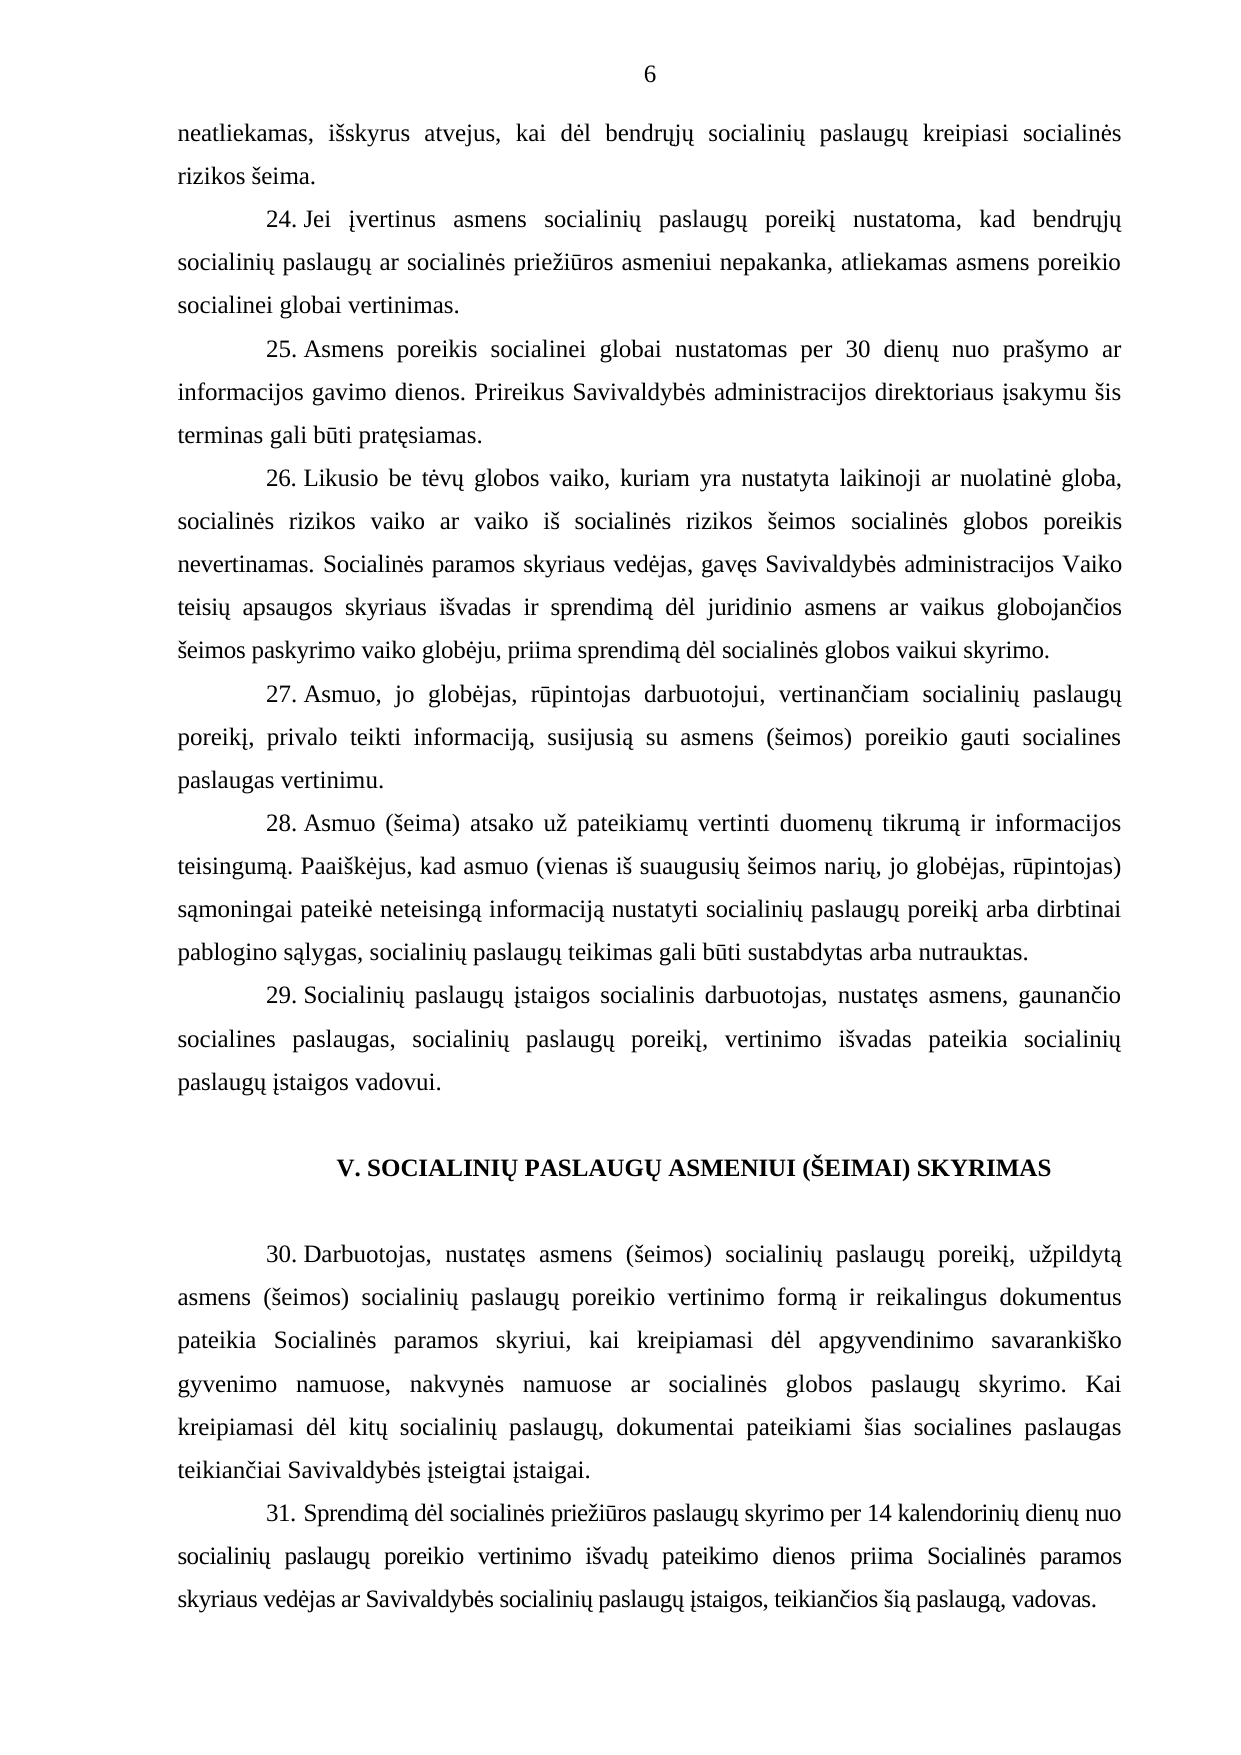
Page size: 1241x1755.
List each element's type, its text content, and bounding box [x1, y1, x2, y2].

text 24. Jei įvertinus asmens socialinių paslaugų poreikį nustatoma, kad bendrųjų socialinių paslaugų ar socialinės priežiūros asmeniui nepakanka, atliekamas asmens poreikio socialinei globai vertinimas. [177, 204, 1122, 319]
text 26. Likusio be tėvų globos vaiko, kuriam yra nustatyta laikinoji ar nuolatinė globa, socialinės rizikos vaiko ar vaiko iš socialinės rizikos šeimos socialinės globos poreikis nevertinamas. Socialinės paramos skyriaus vedėjas, gavęs Savivaldybės administracijos Vaiko teisių apsaugos skyriaus išvadas ir sprendimą dėl juridinio asmens ar vaikus globojančios šeimos paskyrimo vaiko globėju, priima sprendimą dėl socialinės globos vaikui skyrimo. [177, 463, 1122, 664]
text neatliekamas, išskyrus atvejus, kai dėl bendrųjų socialinių paslaugų kreipiasi socialinės rizikos šeima. [177, 118, 1122, 190]
text 31. Sprendimą dėl socialinės priežiūros paslaugų skyrimo per 14 kalendorinių dienų nuo socialinių paslaugų poreikio vertinimo išvadų pateikimo dienos priima Socialinės paramos skyriaus vedėjas ar Savivaldybės socialinių paslaugų įstaigos, teikiančios šią paslaugą, vadovas. [177, 1498, 1122, 1613]
text 27. Asmuo, jo globėjas, rūpintojas darbuotojui, vertinančiam socialinių paslaugų poreikį, privalo teikti informaciją, susijusią su asmens (šeimos) poreikio gauti socialines paslaugas vertinimu. [177, 679, 1122, 794]
text 29. Socialinių paslaugų įstaigos socialinis darbuotojas, nustatęs asmens, gaunančio socialines paslaugas, socialinių paslaugų poreikį, vertinimo išvadas pateikia socialinių paslaugų įstaigos vadovui. [177, 981, 1122, 1096]
text 25. Asmens poreikis socialinei globai nustatomas per 30 dienų nuo prašymo ar informacijos gavimo dienos. Prireikus Savivaldybės administracijos direktoriaus įsakymu šis terminas gali būti pratęsiamas. [177, 334, 1122, 449]
text 28. Asmuo (šeima) atsako už pateikiamų vertinti duomenų tikrumą ir informacijos teisingumą. Paaiškėjus, kad asmuo (vienas iš suaugusių šeimos narių, jo globėjas, rūpintojas) sąmoningai pateikė neteisingą informaciją nustatyti socialinių paslaugų poreikį arba dirbtinai pablogino sąlygas, socialinių paslaugų teikimas gali būti sustabdytas arba nutrauktas. [177, 808, 1122, 966]
text V. SOCIALINIŲ PASLAUGŲ ASMENIUI (ŠEIMAI) SKYRIMAS [177, 1153, 1122, 1182]
text 30. Darbuotojas, nustatęs asmens (šeimos) socialinių paslaugų poreikį, užpildytą asmens (šeimos) socialinių paslaugų poreikio vertinimo formą ir reikalingus dokumentus pateikia Socialinės paramos skyriui, kai kreipiamasi dėl apgyvendinimo savarankiško gyvenimo namuose, nakvynės namuose ar socialinės globos paslaugų skyrimo. Kai kreipiamasi dėl kitų socialinių paslaugų, dokumentai pateikiami šias socialines paslaugas teikiančiai Savivaldybės įsteigtai įstaigai. [177, 1239, 1122, 1484]
